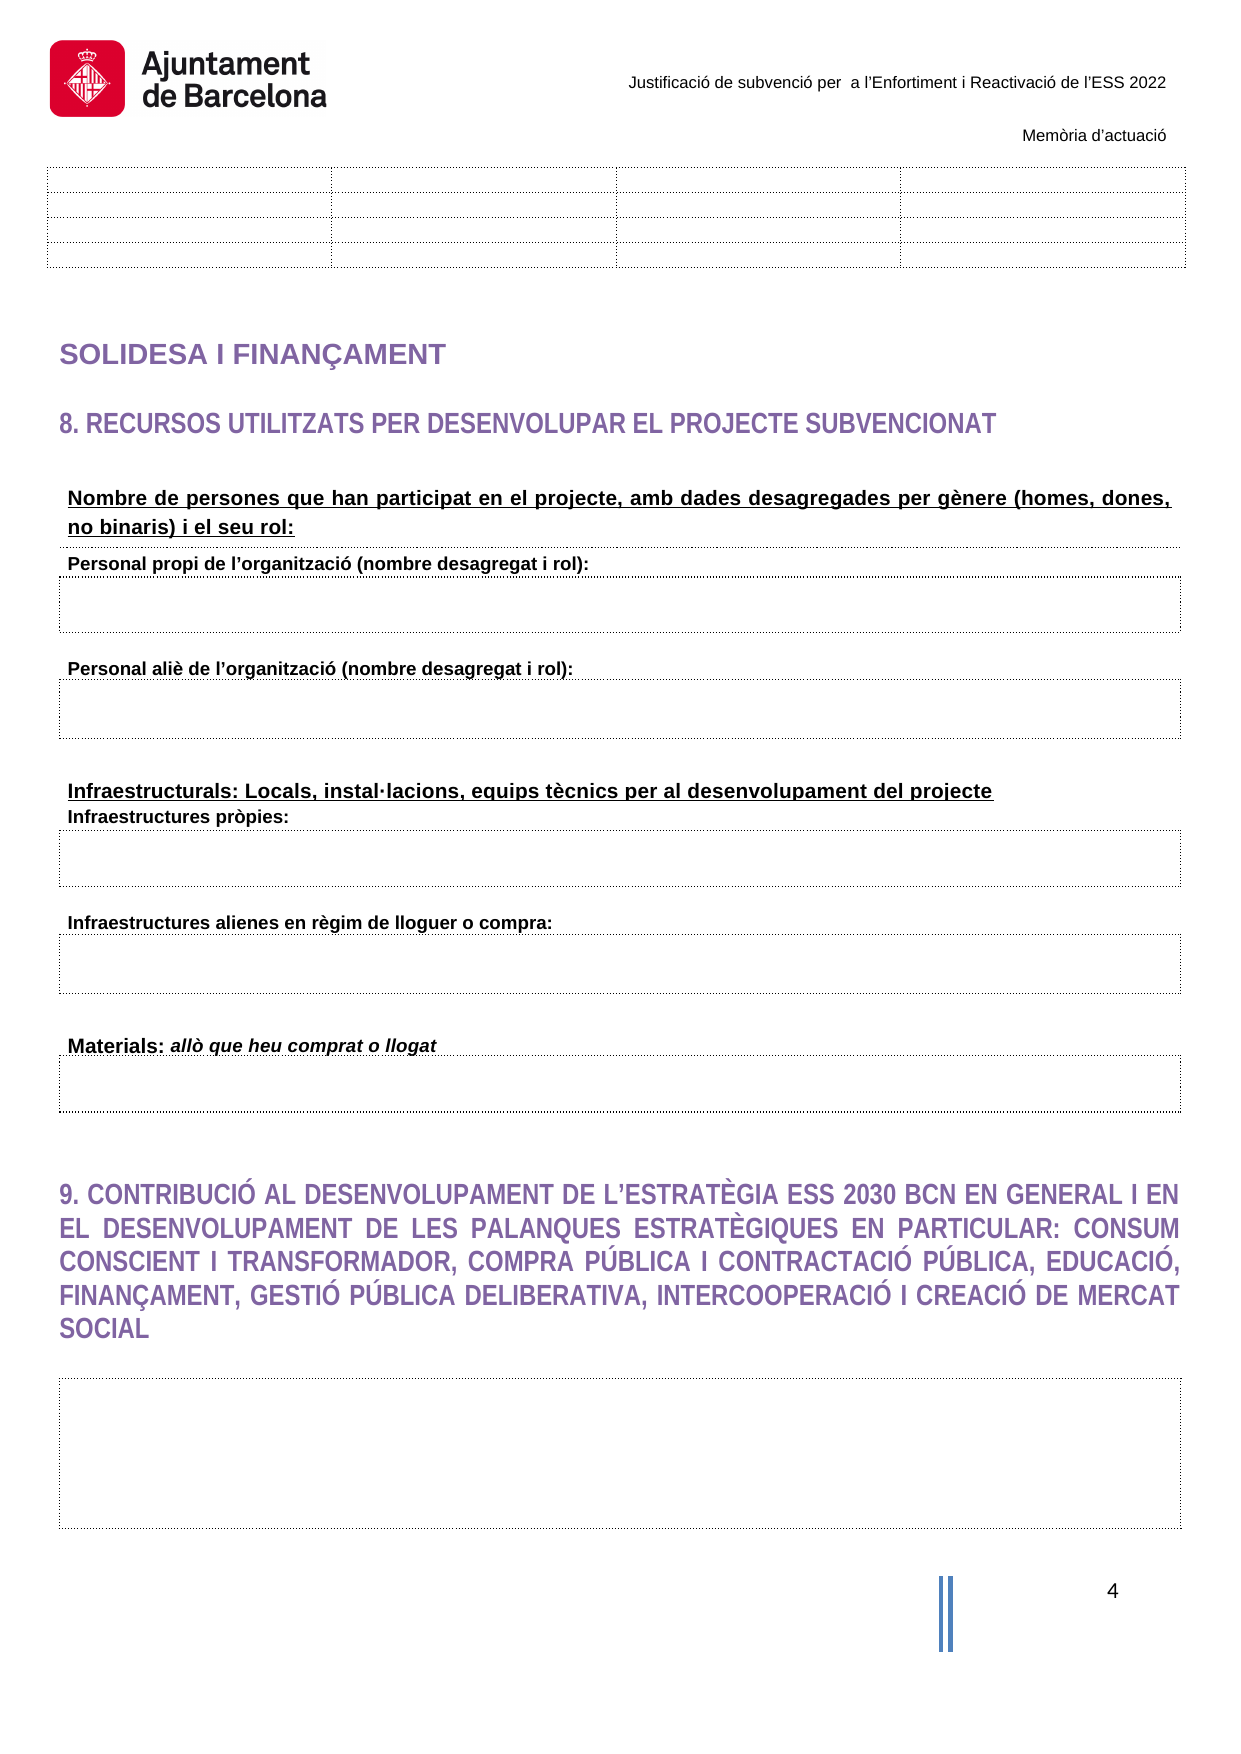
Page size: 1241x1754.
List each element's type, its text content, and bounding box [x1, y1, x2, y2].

table_cell [616, 242, 900, 267]
table_cell [59, 830, 1180, 886]
table_cell Infraestructures alienes en règim de lloguer o compra: [59, 886, 1180, 933]
table_header Materials: allò que heu comprat o llogat [59, 1026, 1180, 1055]
table_cell [616, 192, 900, 217]
table_cell [900, 217, 1185, 242]
table_cell Personal propi de l’organització (nombre desagregat i rol): [59, 547, 1180, 576]
table_cell [332, 217, 616, 242]
table_cell [900, 192, 1185, 217]
table_cell [332, 242, 616, 267]
table_cell [59, 576, 1180, 632]
picture [49, 40, 327, 117]
table_cell Infraestructures pròpies: [59, 800, 1180, 830]
table_header [59, 1378, 1180, 1528]
table_cell [59, 738, 1180, 744]
table_cell [900, 242, 1185, 267]
table_cell [59, 1055, 1180, 1111]
table_cell [616, 217, 900, 242]
text 8. RECURSOS UTILITZATS PER DESENVOLUPAR EL PROJECTE SUBVENCIONAT [59, 406, 1181, 439]
table_header Nombre de persones que han participat en el projecte, amb dades desagregades per gènere (homes, dones, no binaris) i el seu rol: [59, 475, 1180, 547]
table_cell [332, 192, 616, 217]
table_cell Personal aliè de l’organització (nombre desagregat i rol): [59, 632, 1180, 679]
text SOLIDESA I FINANÇAMENT [59, 337, 1181, 370]
table_cell [59, 934, 1180, 993]
table_cell [59, 1111, 1180, 1118]
table_cell [59, 993, 1180, 999]
table_cell [47, 242, 332, 267]
text 9. CONTRIBUCIÓ AL DESENVOLUPAMENT DE L’ESTRATÈGIA ESS 2030 BCN EN GENERAL I EN EL DESENVOLUPAMENT DE LES PALANQUES ESTRATÈGIQUES EN PARTICULAR: CONSUM CONSCIENT I TRANSFORMADOR, COMPRA PÚBLICA I CONTRACTACIÓ PÚBLICA, EDUCACIÓ, FINANÇAMENT, GESTIÓ PÚBLICA DELIBERATIVA, INTERCOOPERACIÓ I CREACIÓ DE MERCAT SOCIAL [59, 1177, 1181, 1344]
table_cell [900, 167, 1185, 192]
table_cell [59, 679, 1180, 738]
table_cell [47, 192, 332, 217]
table_cell [47, 167, 332, 192]
table_cell [332, 167, 616, 192]
table_header Infraestructurals: Locals, instal·lacions, equips tècnics per al desenvolupament del projecte [59, 771, 1180, 800]
table_cell [616, 167, 900, 192]
table_cell [47, 217, 332, 242]
